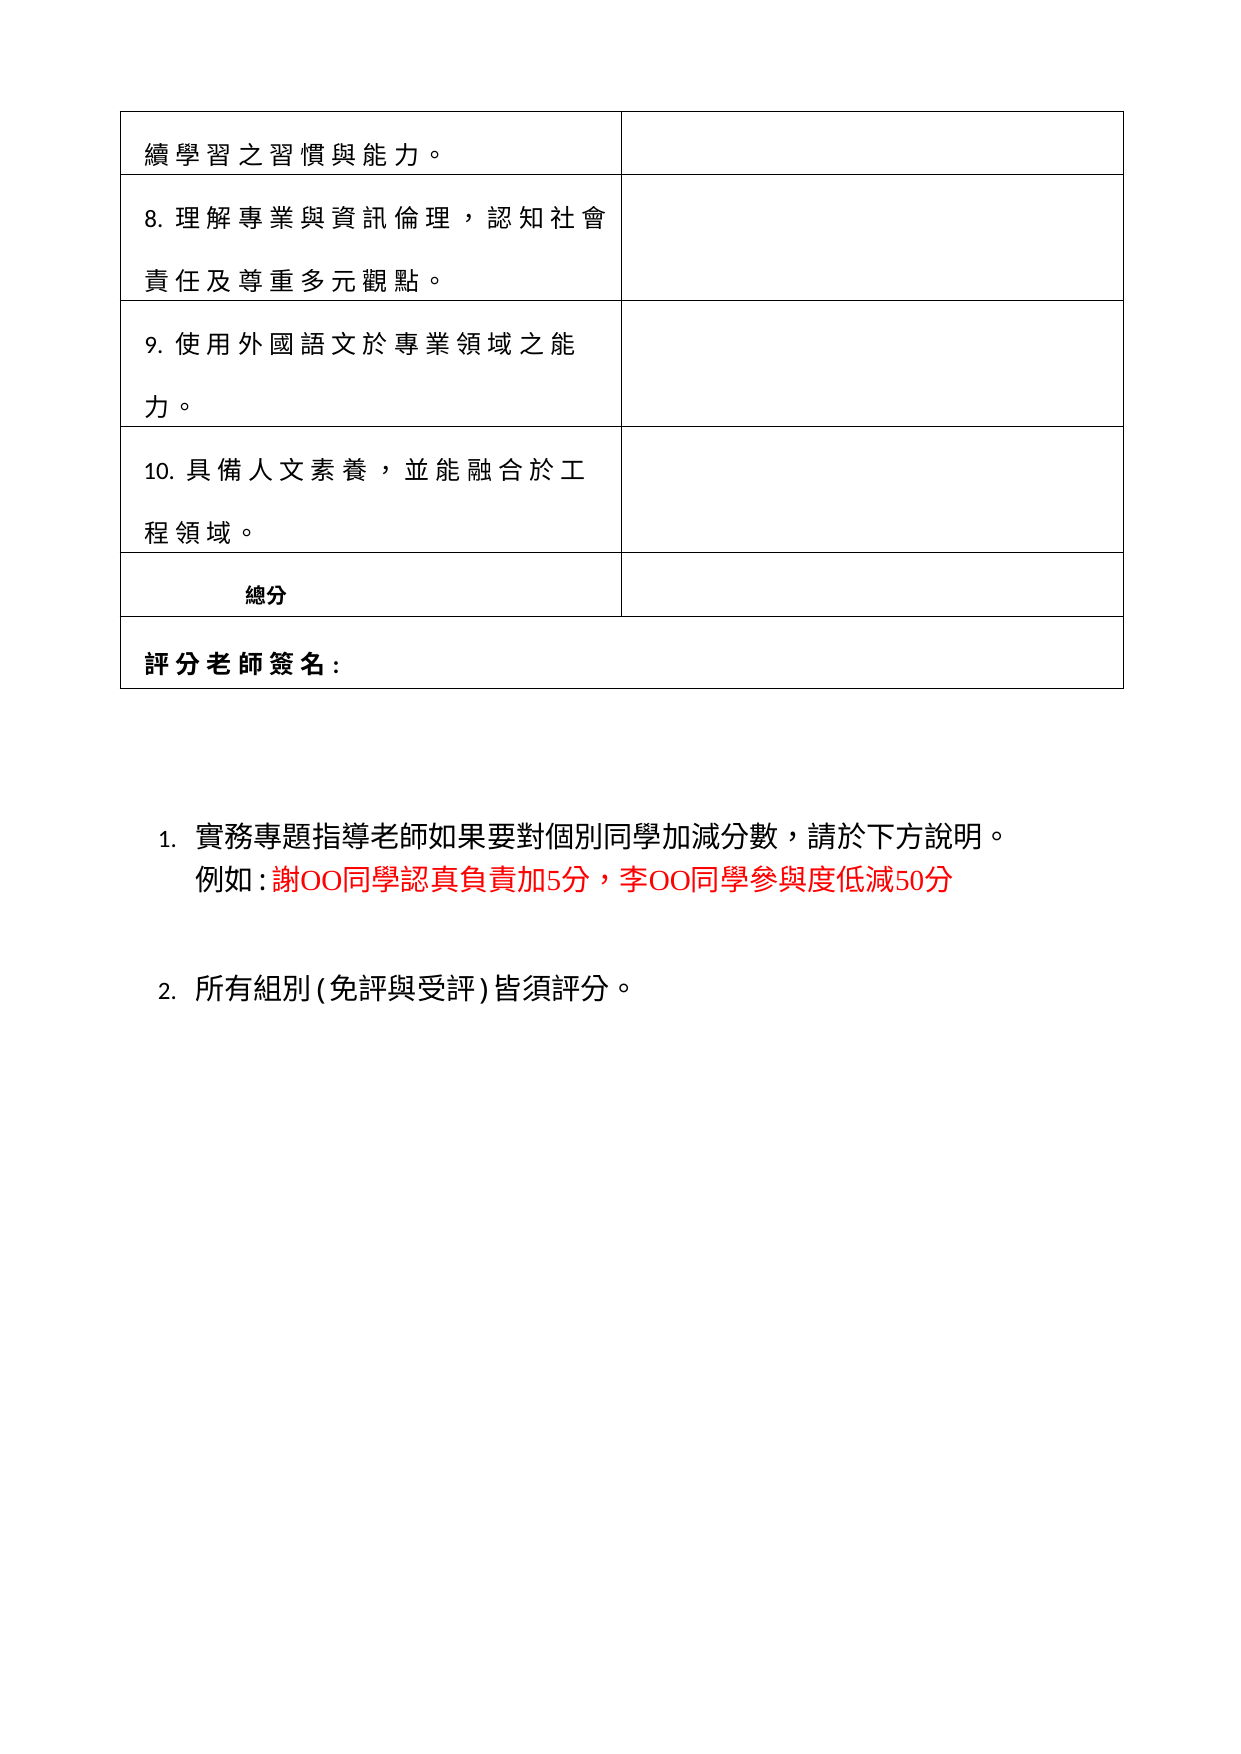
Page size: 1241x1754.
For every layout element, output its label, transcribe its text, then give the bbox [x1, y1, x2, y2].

table_cell 續學習之習慣與能力。 [121, 112, 621, 174]
list 實務專題指導老師如果要對個別同學加減分數，請於下方說明。 [158, 814, 1120, 856]
table_cell 10. 具備人文素養，並能融合於工程領域。 [121, 427, 621, 552]
text 例如:謝OO同學認真負責加5分，李OO同學參與度低減50分 [195, 856, 1120, 898]
list 所有組別(免評與受評)皆須評分。 [158, 966, 1120, 1008]
table_cell 評分老師簽名: [121, 617, 1123, 688]
table_cell [622, 427, 1123, 552]
table_cell [622, 553, 1123, 616]
table_cell [622, 175, 1123, 300]
table_cell [622, 301, 1123, 426]
table_cell 9. 使用外國語文於專業領域之能力。 [121, 301, 621, 426]
table_cell 8. 理解專業與資訊倫理，認知社會責任及尊重多元觀點。 [121, 175, 621, 300]
table_cell [622, 112, 1123, 174]
table_cell 總分 [121, 553, 621, 616]
